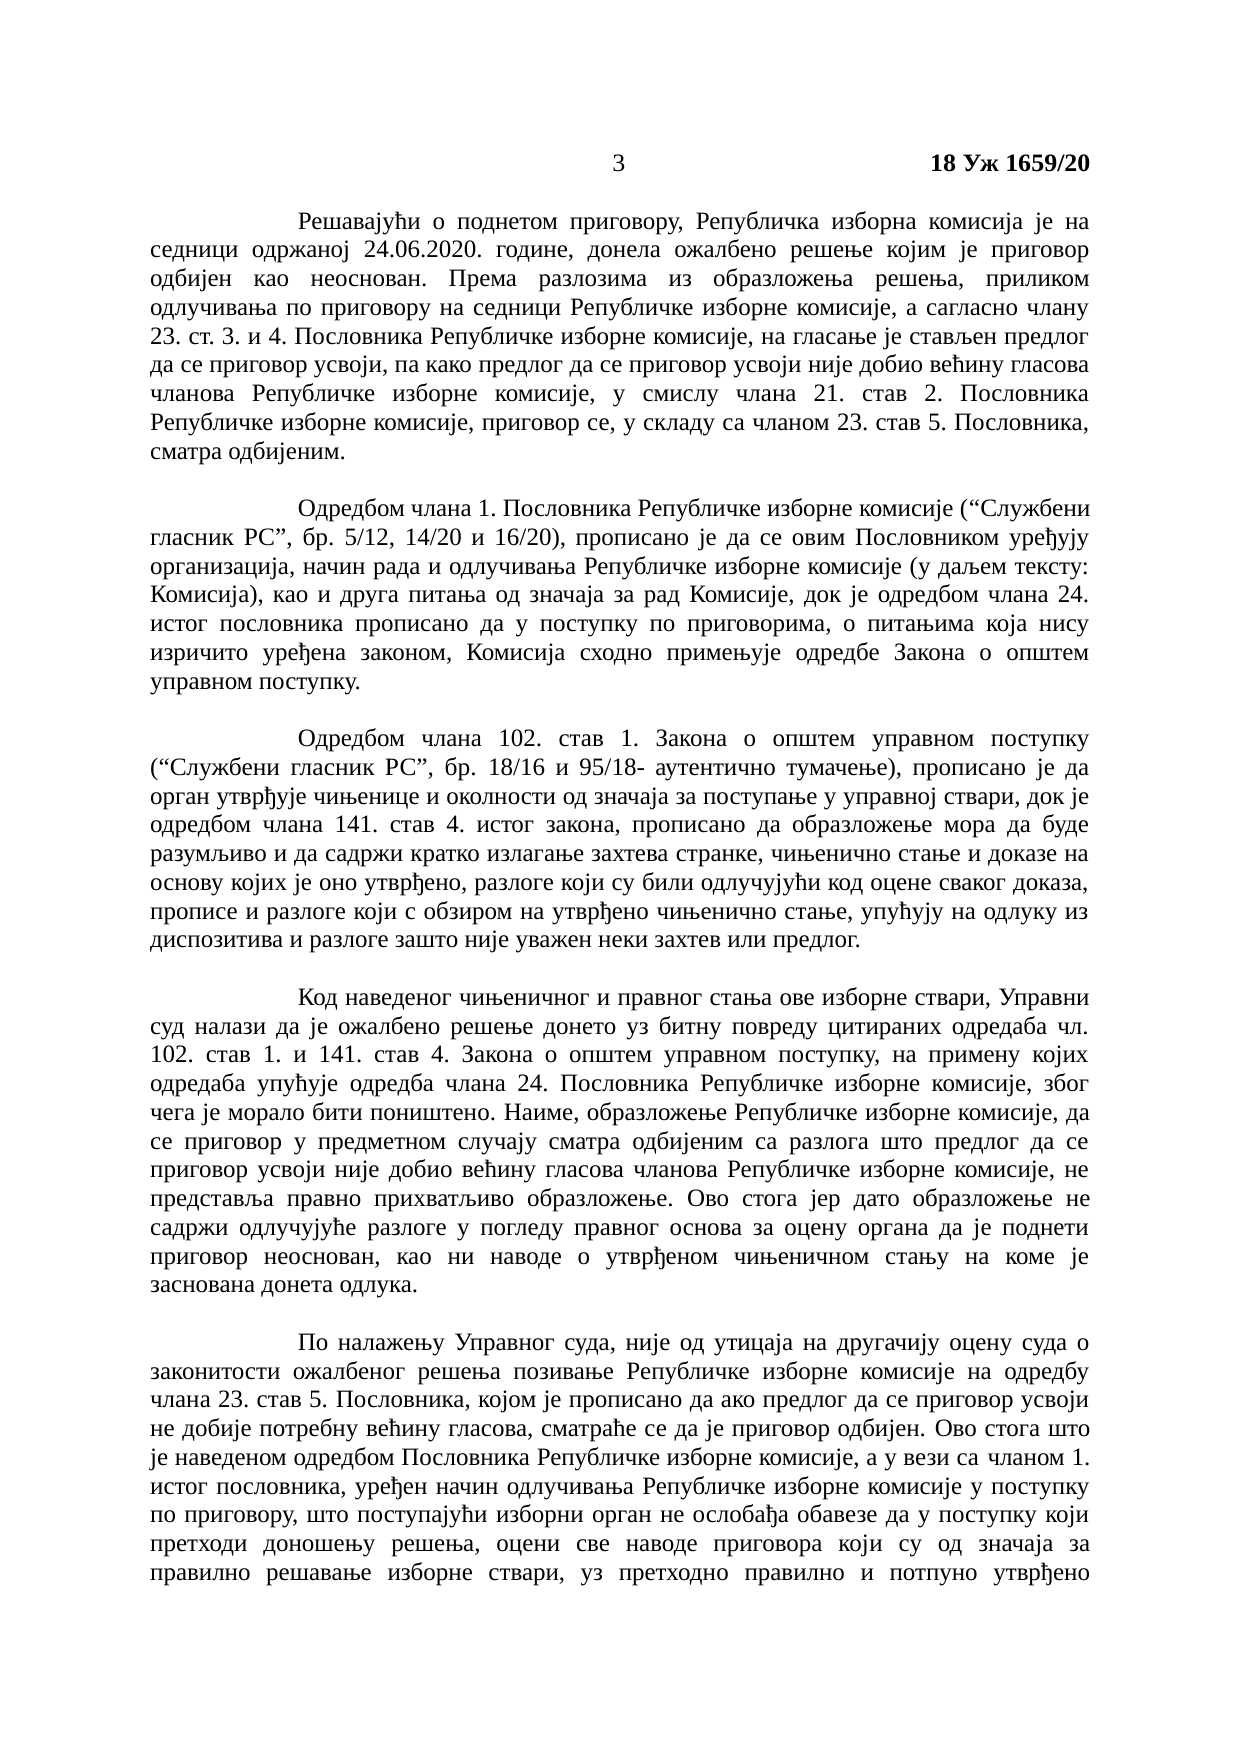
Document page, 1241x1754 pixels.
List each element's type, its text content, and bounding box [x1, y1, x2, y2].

text Код наведеног чињеничног и правног стања ове изборне ствари, Управни суд налази да је ожалбено решење донето уз битну повреду цитираних одредаба чл. 102. став 1. и 141. став 4. Закона о општем управном поступку, на примену којих одредаба упућује одредба члана 24. Пословника Републичке изборне комисије, због чега је морало бити поништено. Наиме, образложење Републичке изборне комисије, да се приговор у предметном случају сматра одбијеним са разлога што предлог да се приговор усвоји није добио већину гласова чланова Републичке изборне комисије, не представља правно прихватљиво образложење. Ово стога јер дато образложење не садржи одлучујуће разлоге у погледу правног основа за оцену органа да је поднети приговор неоснован, као ни наводе о утврђеном чињеничном стању на коме је заснована донета одлука. [150, 982, 1090, 1298]
text Одредбом члана 1. Пословника Републичке изборне комисије (“Службени гласник РС”, бр. 5/12, 14/20 и 16/20), прописано је да се овим Пословником уређују организација, начин рада и одлучивања Републичке изборне комисије (у даљем тексту: Комисија), као и друга питања од значаја за рад Комисије, док је одредбом члана 24. истог пословника прописано да у поступку по приговорима, о питањима која нису изричито уређена законом, Комисија сходно примењује одредбе Закона о општем управном поступку. [150, 493, 1090, 694]
text Решавајући о поднетом приговору, Републичка изборна комисија је на седници одржаној 24.06.2020. године, донела ожалбено решење којим је приговор одбијен као неоснован. Према разлозима из образложења решења, приликом одлучивања по приговору на седници Републичке изборне комисије, а сагласно члану 23. ст. 3. и 4. Пословника Републичке изборне комисије, на гласање је стављен предлог да се приговор усвоји, па како предлог да се приговор усвоји није добио већину гласова чланова Републичке изборне комисије, у смислу члана 21. став 2. Пословника Републичке изборне комисије, приговор се, у складу са чланом 23. став 5. Пословника, сматра одбијеним. [150, 206, 1090, 464]
text По налажењу Управног суда, није од утицаја на другачију оцену суда о законитости ожалбеног решења позивање Републичке изборне комисије на одредбу члана 23. став 5. Пословника, којом је прописано да ако предлог да се приговор усвоји не добије потребну већину гласова, сматраће се да је приговор одбијен. Ово стога што је наведеном одредбом Пословника Републичке изборне комисије, а у вези са чланом 1. истог пословника, уређен начин одлучивања Републичке изборне комисије у поступку по приговору, што поступајући изборни орган не ослобађа обавезе да у поступку који претходи доношењу решења, оцени све наводе приговора који су од значаја за правилно решавање изборне ствари, уз претходно правилно и потпуно утврђено [150, 1327, 1090, 1586]
text Одредбом члана 102. став 1. Закона о општем управном поступку (“Службени гласник РС”, бр. 18/16 и 95/18- аутентично тумачење), прописано је да орган утврђује чињенице и околности од значаја за поступање у управној ствари, док је одредбом члана 141. став 4. истог закона, прописано да образложење мора да буде разумљиво и да садржи кратко излагање захтева странке, чињенично стање и доказе на основу којих је оно утврђено, разлоге који су били одлучујући код оцене сваког доказа, прописе и разлоге који с обзиром на утврђено чињенично стање, упућују на одлуку из диспозитива и разлоге зашто није уважен неки захтев или предлог. [150, 723, 1090, 953]
